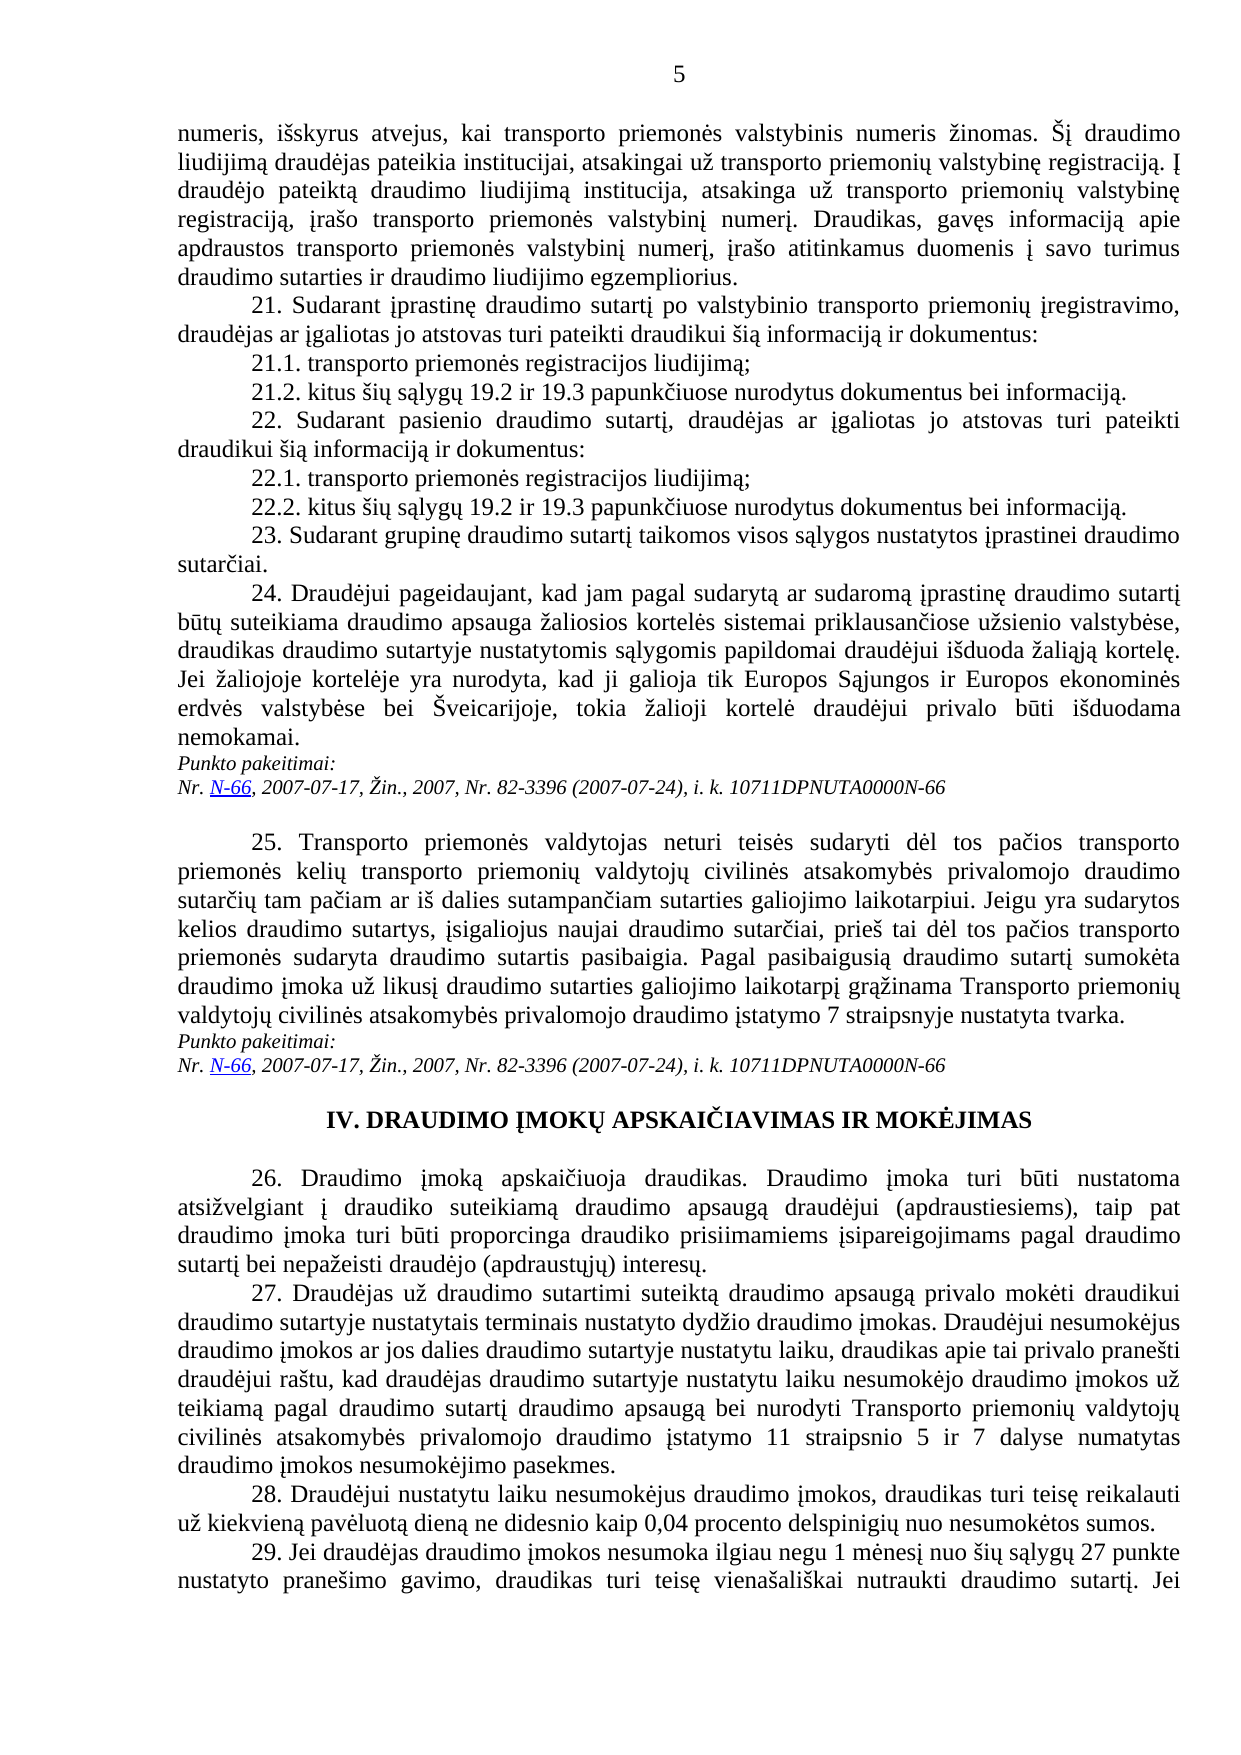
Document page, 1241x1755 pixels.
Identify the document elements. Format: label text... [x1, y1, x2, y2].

text IV. Draudimo įmokų apskaičiavimas IR MOKĖJIMAS [177, 1106, 1181, 1134]
text Nr. N-66, 2007-07-17, Žin., 2007, Nr. 82-3396 (2007-07-24), i. k. 10711DPNUTA0000N-66 [177, 775, 1181, 799]
text numeris, išskyrus atvejus, kai transporto priemonės valstybinis numeris žinomas. Šį draudimo liudijimą draudėjas pateikia institucijai, atsakingai už transporto priemonių valstybinę registraciją. Į draudėjo pateiktą draudimo liudijimą institucija, atsakinga už transporto priemonių valstybinę registraciją, įrašo transporto priemonės valstybinį numerį. Draudikas, gavęs informaciją apie apdraustos transporto priemonės valstybinį numerį, įrašo atitinkamus duomenis į savo turimus draudimo sutarties ir draudimo liudijimo egzempliorius. [177, 118, 1181, 291]
text 24. Draudėjui pageidaujant, kad jam pagal sudarytą ar sudaromą įprastinę draudimo sutartį būtų suteikiama draudimo apsauga žaliosios kortelės sistemai priklausančiose užsienio valstybėse, draudikas draudimo sutartyje nustatytomis sąlygomis papildomai draudėjui išduoda žaliąją kortelę. Jei žaliojoje kortelėje yra nurodyta, kad ji galioja tik Europos Sąjungos ir Europos ekonominės erdvės valstybėse bei Šveicarijoje, tokia žalioji kortelė draudėjui privalo būti išduodama nemokamai. [177, 578, 1181, 751]
text 22. Sudarant pasienio draudimo sutartį, draudėjas ar įgaliotas jo atstovas turi pateikti draudikui šią informaciją ir dokumentus: [177, 406, 1181, 463]
text Nr. N-66, 2007-07-17, Žin., 2007, Nr. 82-3396 (2007-07-24), i. k. 10711DPNUTA0000N-66 [177, 1053, 1181, 1077]
text 23. Sudarant grupinę draudimo sutartį taikomos visos sąlygos nustatytos įprastinei draudimo sutarčiai. [177, 521, 1181, 578]
text 27. Draudėjas už draudimo sutartimi suteiktą draudimo apsaugą privalo mokėti draudikui draudimo sutartyje nustatytais terminais nustatyto dydžio draudimo įmokas. Draudėjui nesumokėjus draudimo įmokos ar jos dalies draudimo sutartyje nustatytu laiku, draudikas apie tai privalo pranešti draudėjui raštu, kad draudėjas draudimo sutartyje nustatytu laiku nesumokėjo draudimo įmokos už teikiamą pagal draudimo sutartį draudimo apsaugą bei nurodyti Transporto priemonių valdytojų civilinės atsakomybės privalomojo draudimo įstatymo 11 straipsnio 5 ir 7 dalyse numatytas draudimo įmokos nesumokėjimo pasekmes. [177, 1278, 1181, 1479]
text 26. Draudimo įmoką apskaičiuoja draudikas. Draudimo įmoka turi būti nustatoma atsižvelgiant į draudiko suteikiamą draudimo apsaugą draudėjui (apdraustiesiems), taip pat draudimo įmoka turi būti proporcinga draudiko prisiimamiems įsipareigojimams pagal draudimo sutartį bei nepažeisti draudėjo (apdraustųjų) interesų. [177, 1163, 1181, 1278]
text 29. Jei draudėjas draudimo įmokos nesumoka ilgiau negu 1 mėnesį nuo šių sąlygų 27 punkte nustatyto pranešimo gavimo, draudikas turi teisę vienašališkai nutraukti draudimo sutartį. Jei [177, 1537, 1181, 1594]
text 21. Sudarant įprastinę draudimo sutartį po valstybinio transporto priemonių įregistravimo, draudėjas ar įgaliotas jo atstovas turi pateikti draudikui šią informaciją ir dokumentus: [177, 291, 1181, 348]
text 25. Transporto priemonės valdytojas neturi teisės sudaryti dėl tos pačios transporto priemonės kelių transporto priemonių valdytojų civilinės atsakomybės privalomojo draudimo sutarčių tam pačiam ar iš dalies sutampančiam sutarties galiojimo laikotarpiui. Jeigu yra sudarytos kelios draudimo sutartys, įsigaliojus naujai draudimo sutarčiai, prieš tai dėl tos pačios transporto priemonės sudaryta draudimo sutartis pasibaigia. Pagal pasibaigusią draudimo sutartį sumokėta draudimo įmoka už likusį draudimo sutarties galiojimo laikotarpį grąžinama Transporto priemonių valdytojų civilinės atsakomybės privalomojo draudimo įstatymo 7 straipsnyje nustatyta tvarka. [177, 827, 1181, 1029]
text 28. Draudėjui nustatytu laiku nesumokėjus draudimo įmokos, draudikas turi teisę reikalauti už kiekvieną pavėluotą dieną ne didesnio kaip 0,04 procento delspinigių nuo nesumokėtos sumos. [177, 1479, 1181, 1537]
text Punkto pakeitimai: [177, 751, 1181, 775]
text 22.2. kitus šių sąlygų 19.2 ir 19.3 papunkčiuose nurodytus dokumentus bei informaciją. [177, 492, 1181, 521]
text 21.1. transporto priemonės registracijos liudijimą; [177, 348, 1181, 377]
text Punkto pakeitimai: [177, 1029, 1181, 1053]
text 22.1. transporto priemonės registracijos liudijimą; [177, 463, 1181, 492]
text 21.2. kitus šių sąlygų 19.2 ir 19.3 papunkčiuose nurodytus dokumentus bei informaciją. [177, 377, 1181, 406]
